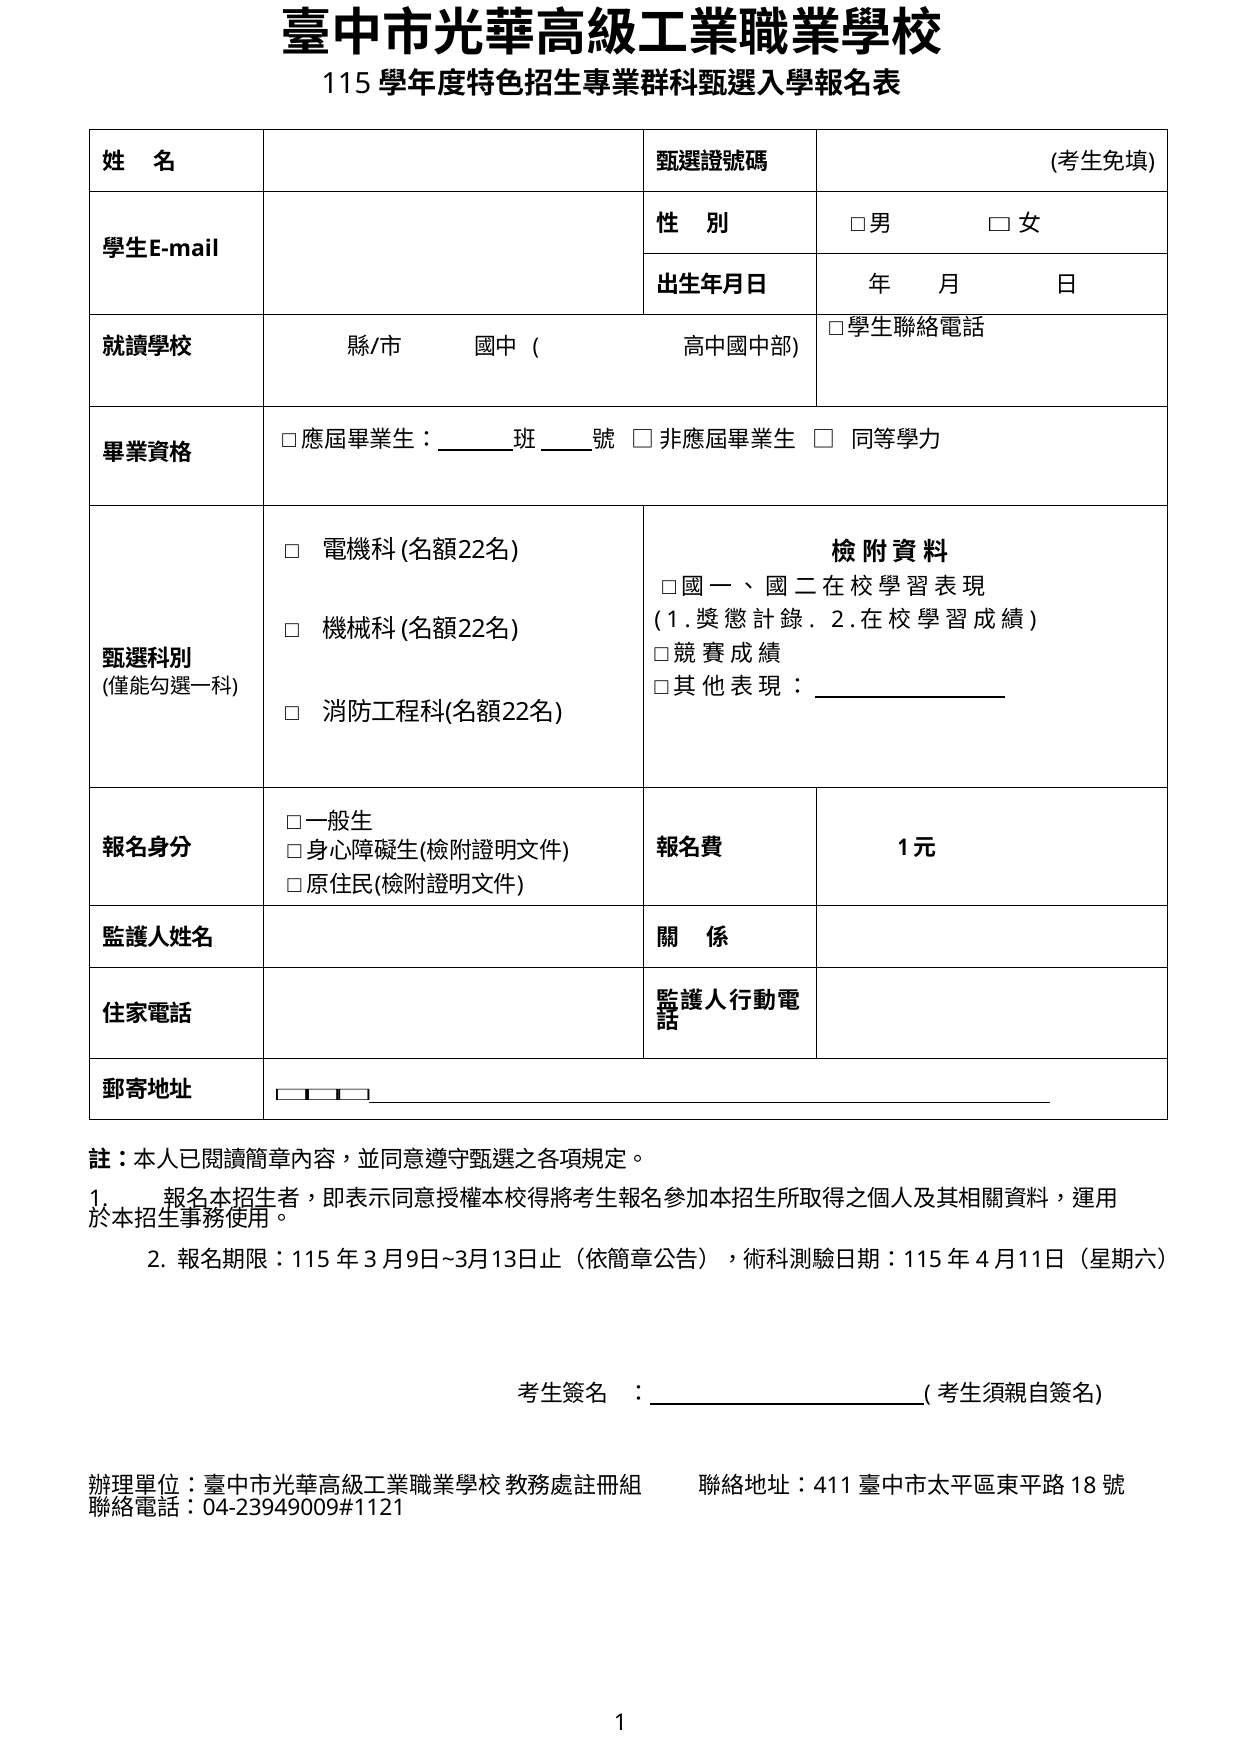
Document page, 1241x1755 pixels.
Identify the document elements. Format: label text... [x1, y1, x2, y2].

table_cell [90, 506, 263, 565]
text 考生簽名 ： ( 考生須親自簽名) [89, 1374, 1102, 1408]
table_cell 畢業資格 [90, 407, 263, 505]
table_cell 1 元 [817, 788, 1167, 905]
table_cell 郵寄地址 [90, 1059, 263, 1119]
table_cell □應屆畢業生： 班 號 □非應屆畢業生 □ 同等學力 [264, 407, 1167, 505]
table_cell [264, 968, 643, 1057]
table_cell 性 別 [644, 192, 816, 253]
table_cell 監護人行動電話 [644, 968, 816, 1057]
table_cell 縣/市 國中 ( 高中國中部) [264, 315, 816, 406]
table_cell [264, 906, 643, 967]
text 辦理單位：臺中市光華高級工業職業學校教務處註冊組 聯絡地址：411 臺中市太平區東平路 18 號 [89, 1476, 1134, 1498]
table_cell □學生聯絡電話 [817, 315, 1167, 406]
table_cell [90, 565, 263, 617]
table_cell [90, 753, 263, 787]
table_cell 出生年月日 [644, 254, 816, 314]
table_cell [90, 617, 263, 644]
table_header [264, 130, 643, 191]
text 115 學年度特色招生專業群科甄選入學報名表 [89, 63, 1134, 101]
table_cell 報名身分 [90, 788, 263, 905]
table_cell [264, 644, 643, 700]
table_cell 機械科 (名額22名) [264, 617, 643, 644]
table_header 甄選證號碼 [644, 130, 816, 191]
table_cell □□□ [264, 1059, 1167, 1119]
table_cell [264, 192, 643, 314]
table_cell 報名費 [644, 788, 816, 905]
table_header (考生免填) [817, 130, 1167, 191]
table_cell 住家電話 [90, 968, 263, 1057]
table_cell □男 □女 [817, 192, 1167, 253]
table_cell 年 月 日 [817, 254, 1167, 314]
table_header 姓 名 [90, 130, 263, 191]
text 臺中市光華高級工業職業學校 [89, 0, 1134, 63]
table_cell [817, 906, 1167, 967]
table_cell [264, 753, 643, 787]
table_cell 監護人姓名 [90, 906, 263, 967]
table_cell [90, 700, 263, 726]
text 聯絡電話：04-23949009#1121 [89, 1498, 1134, 1519]
table_cell [90, 726, 263, 753]
table_cell [817, 968, 1167, 1057]
table_cell 甄選科別 (僅能勾選一科) [90, 644, 263, 700]
table_cell 消防工程科(名額22名) [264, 700, 643, 726]
text 註：本人已閱讀簡章內容，並同意遵守甄選之各項規定。 [89, 1141, 1193, 1174]
list 報名期限：115 年 3 月9日~3月13日止（依簡章公告），術科測驗日期：115 年 4 月11日（星期六） [147, 1241, 1193, 1275]
table_cell □一般生 □身心障礙生(檢附證明文件) □原住民(檢附證明文件) [264, 788, 643, 905]
table_cell 就讀學校 [90, 315, 263, 406]
table_cell [264, 726, 643, 753]
table_cell 學生E-mail [90, 192, 263, 314]
list 報名本招生者，即表示同意授權本校得將考生報名參加本招生所取得之個人及其相關資料，運用於本招生事務使用。 [89, 1189, 1134, 1233]
table_cell [264, 565, 643, 617]
table_cell 檢 檢 附 資 料 □國一、國二在校學習表現 (1.獎懲計錄. 2.在校學習成績) □競賽成績 □其他表現： [644, 506, 1167, 787]
table_cell 關 係 [644, 906, 816, 967]
table_cell 電機科 (名額22名) [264, 506, 643, 565]
